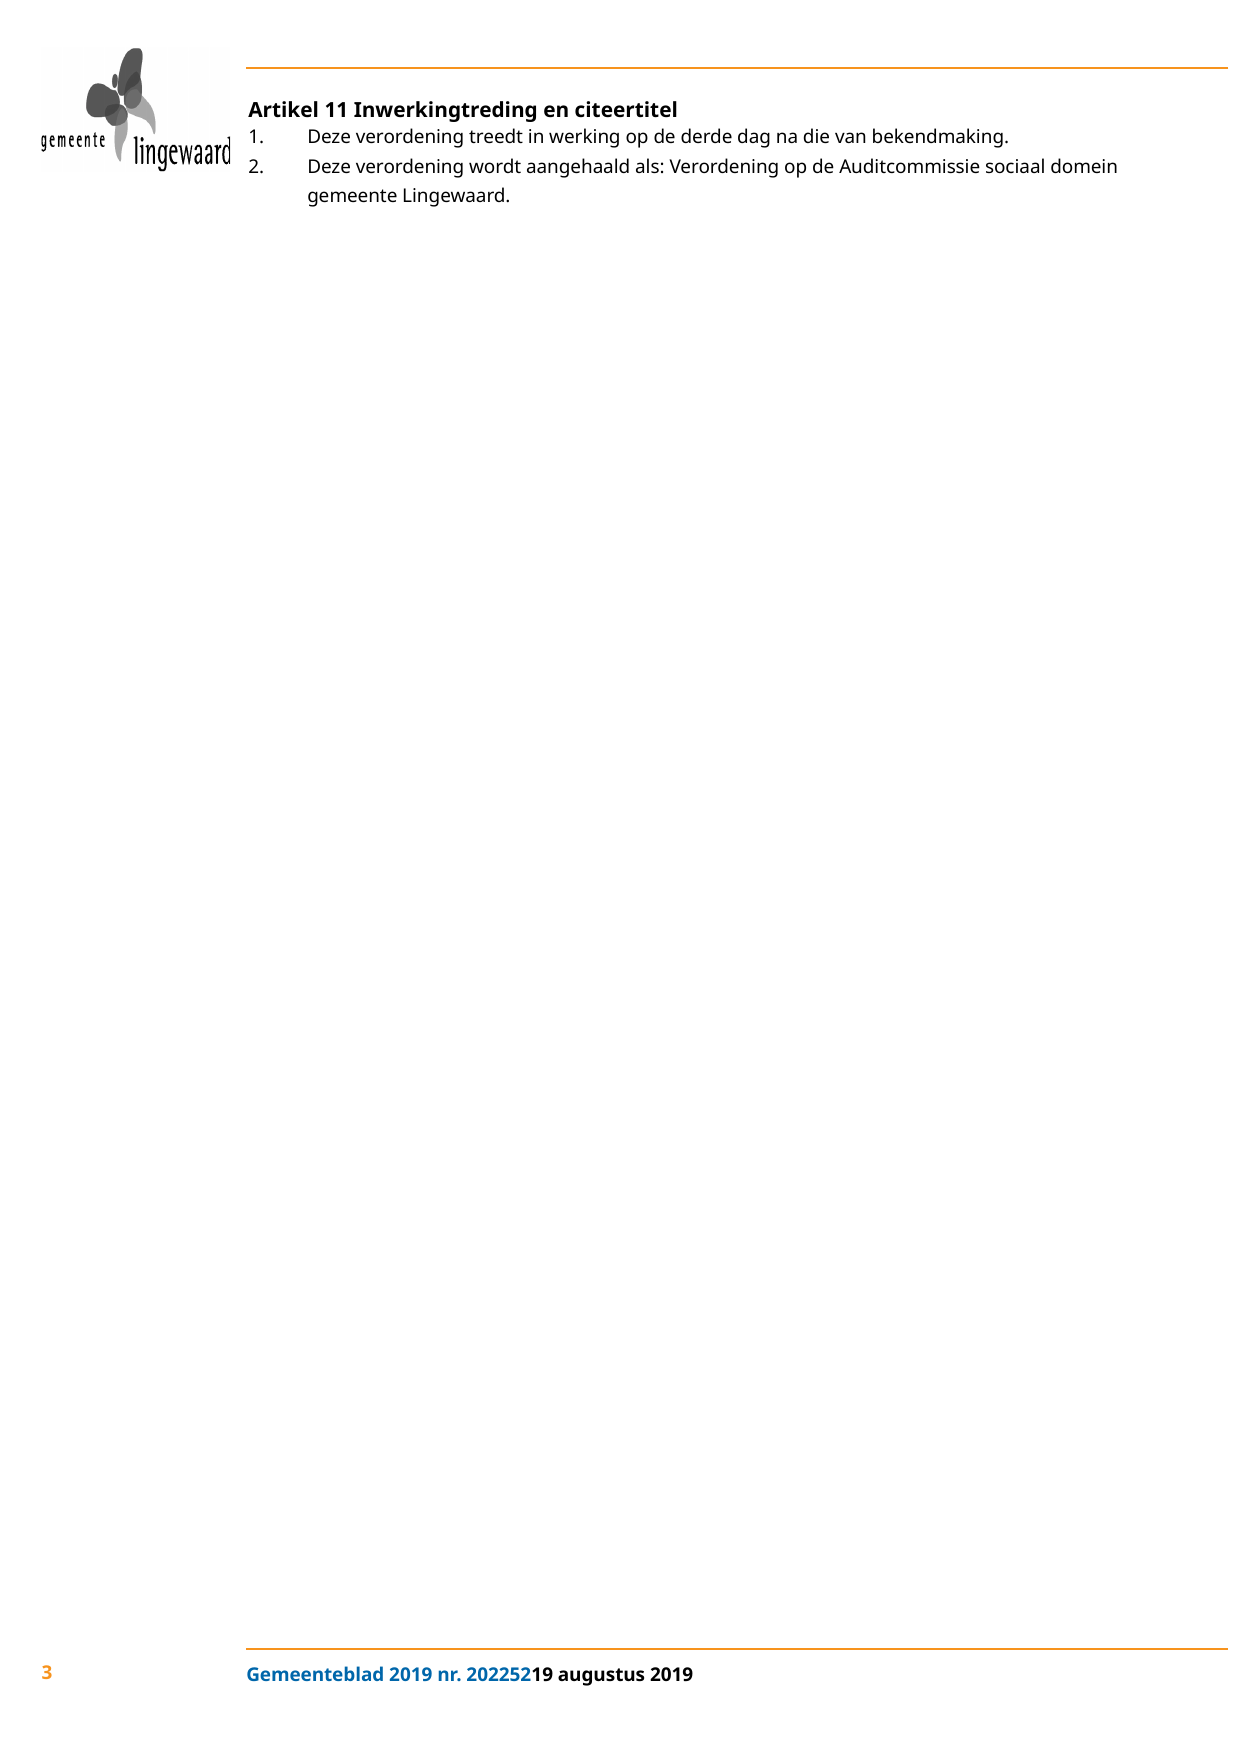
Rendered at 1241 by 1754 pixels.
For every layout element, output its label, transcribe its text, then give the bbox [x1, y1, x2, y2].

list Deze verordening wordt aangehaald als: Verordening op de Auditcommissie sociaal domein gemeente Lingewaard. [248, 153, 1152, 208]
list Deze verordening treedt in werking op de derde dag na die van bekendmaking. [248, 123, 1152, 149]
text Artikel 11 Inwerkingtreding en citeertitel [248, 95, 1152, 123]
picture [41, 47, 231, 172]
